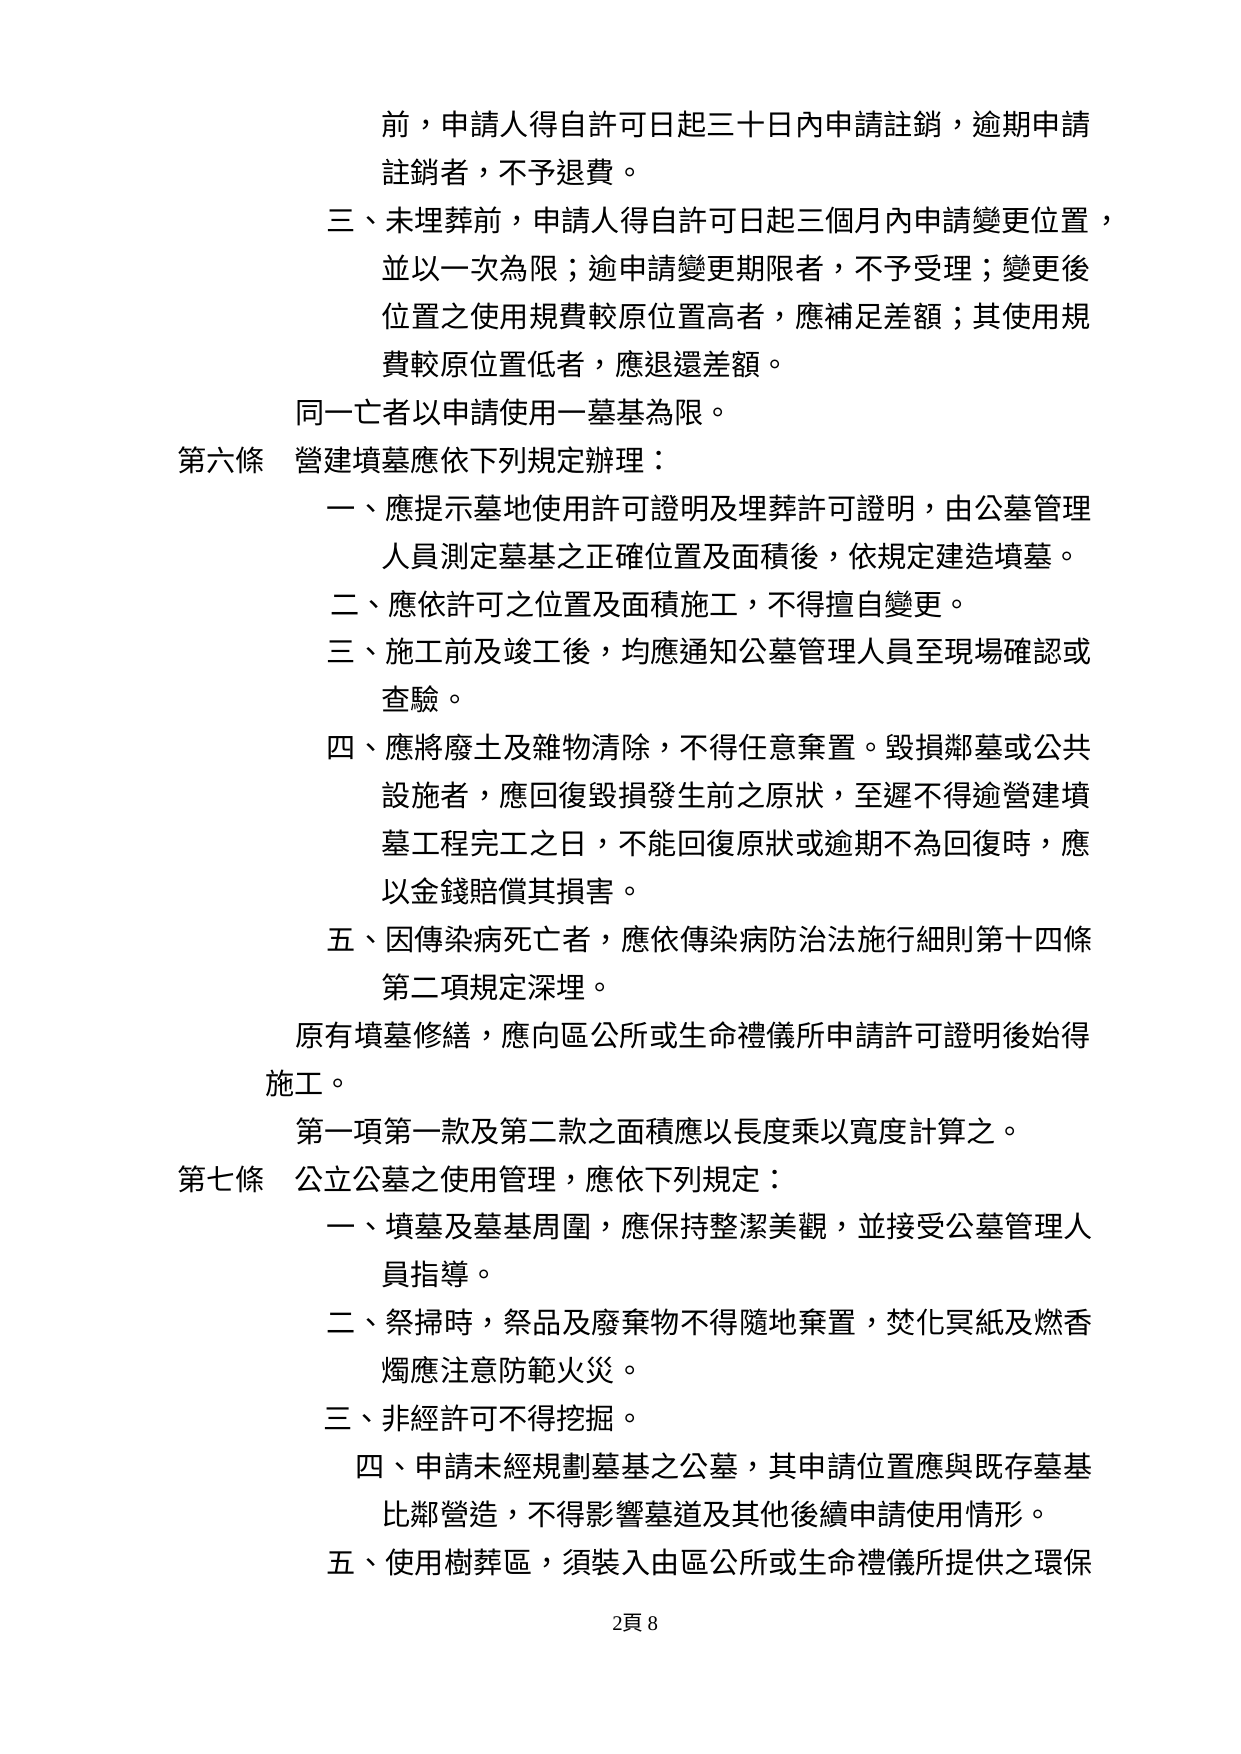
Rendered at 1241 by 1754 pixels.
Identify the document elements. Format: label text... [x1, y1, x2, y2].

text 第六條 營建墳墓應依下列規定辦理： [177, 433, 1092, 481]
text 一、墳墓及墓基周圍，應保持整潔美觀，並接受公墓管理人員指導。 [177, 1199, 1092, 1295]
text 四、申請未經規劃墓基之公墓，其申請位置應與既存墓基比鄰營造，不得影響墓道及其他後續申請使用情形。 [177, 1439, 1092, 1535]
text 五、使用樹葬區，須裝入由區公所或生命禮儀所提供之環保 [177, 1535, 1092, 1583]
text 三、非經許可不得挖掘。 [177, 1391, 1092, 1439]
text 原有墳墓修繕，應向區公所或生命禮儀所申請許可證明後始得施工。 [265, 1008, 1092, 1104]
text 一、應提示墓地使用許可證明及埋葬許可證明，由公墓管理人員測定墓基之正確位置及面積後，依規定建造墳墓。 [177, 481, 1092, 577]
text 第一項第一款及第二款之面積應以長度乘以寬度計算之。 [265, 1104, 1092, 1152]
text 三、未埋葬前，申請人得自許可日起三個月內申請變更位置，並以一次為限；逾申請變更期限者，不予受理；變更後位置之使用規費較原位置高者，應補足差額；其使用規費較原位置低者，應退還差額。 [177, 193, 1092, 385]
text 五、因傳染病死亡者，應依傳染病防治法施行細則第十四條第二項規定深埋。 [177, 912, 1092, 1008]
text 第七條 公立公墓之使用管理，應依下列規定： [177, 1152, 1092, 1199]
text 同一亡者以申請使用一墓基為限。 [295, 385, 1092, 433]
text 二、祭掃時，祭品及廢棄物不得隨地棄置，焚化冥紙及燃香燭應注意防範火災。 [177, 1295, 1092, 1391]
text 二、應依許可之位置及面積施工，不得擅自變更。 [177, 577, 1092, 624]
text 四、應將廢土及雜物清除，不得任意棄置。毀損鄰墓或公共設施者，應回復毀損發生前之原狀，至遲不得逾營建墳墓工程完工之日，不能回復原狀或逾期不為回復時，應以金錢賠償其損害。 [177, 720, 1092, 912]
text 前，申請人得自許可日起三十日內申請註銷，逾期申請註銷者，不予退費。 [177, 97, 1092, 193]
text 三、施工前及竣工後，均應通知公墓管理人員至現場確認或查驗。 [177, 624, 1092, 720]
